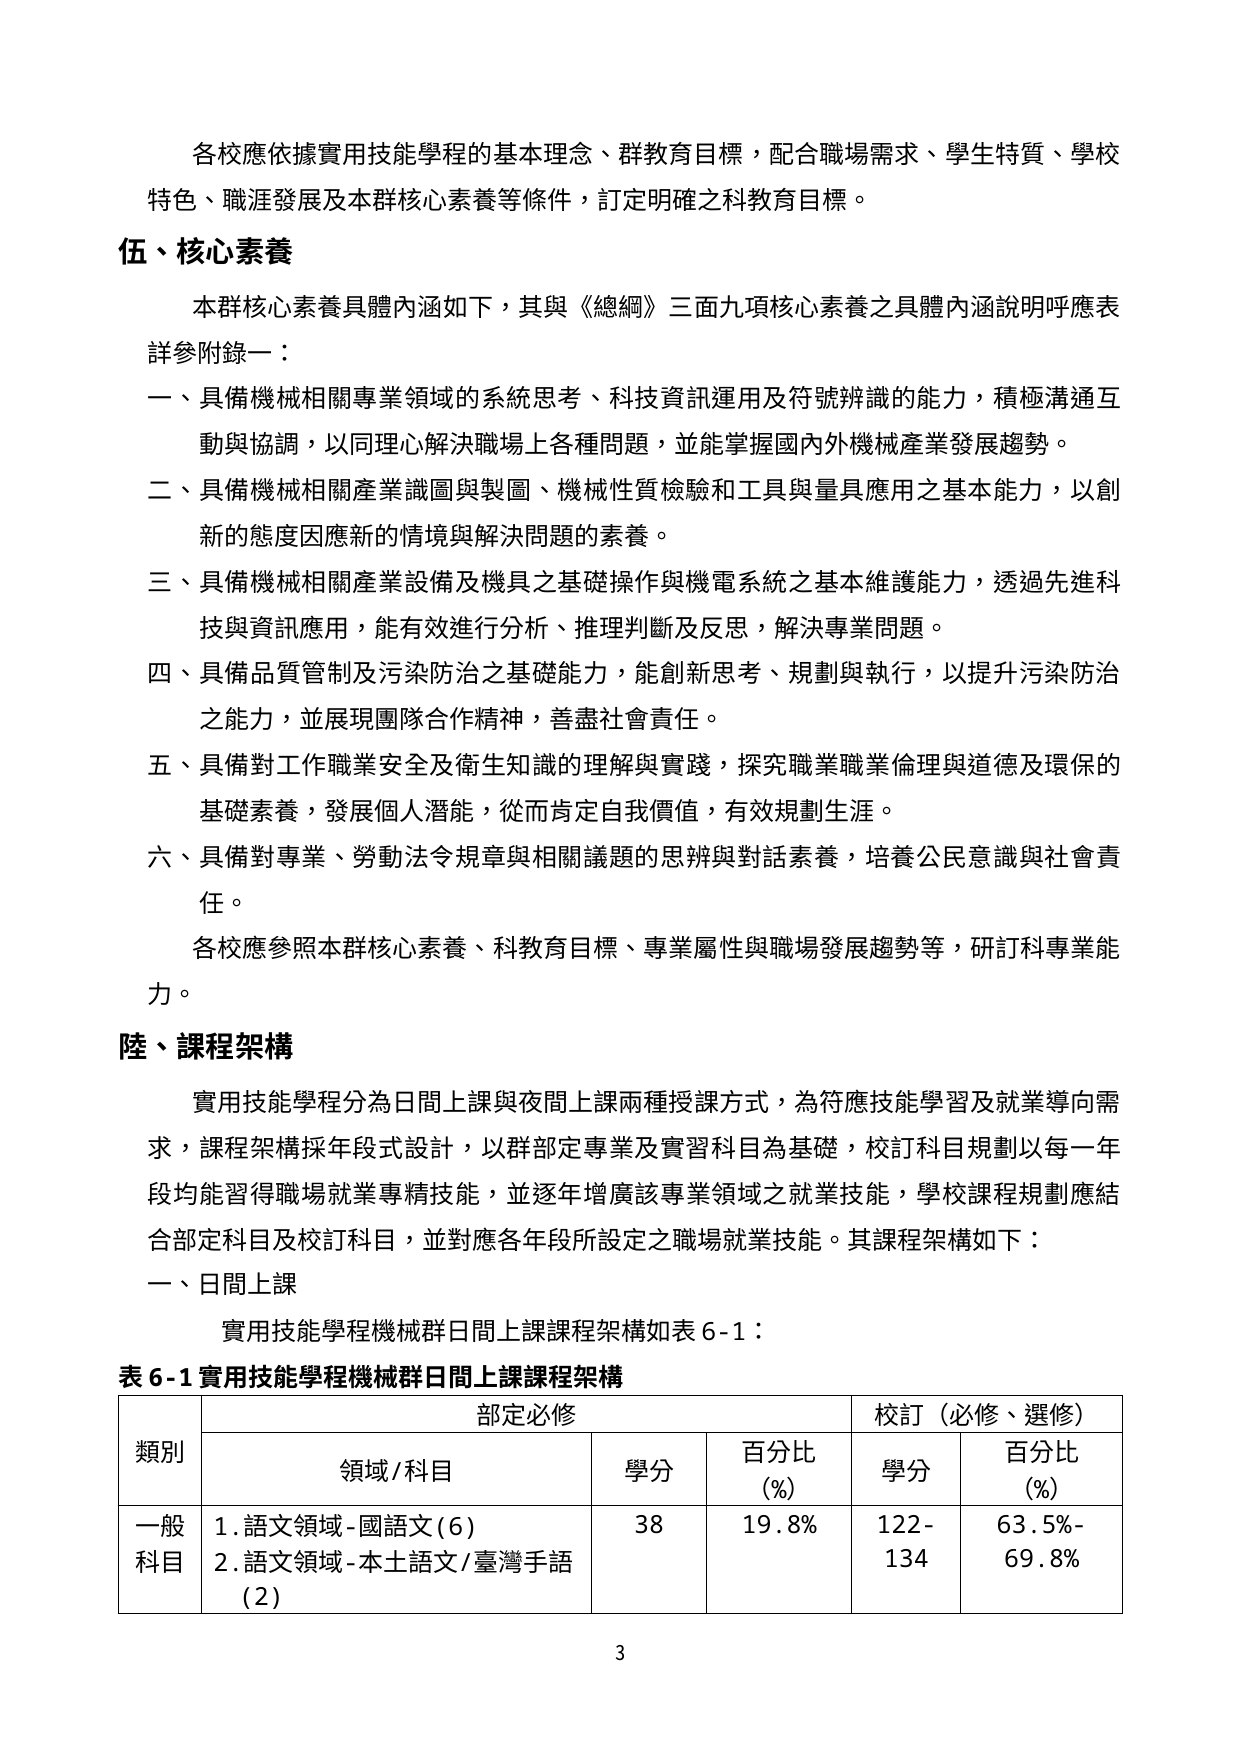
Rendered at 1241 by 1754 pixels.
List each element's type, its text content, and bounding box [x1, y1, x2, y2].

table_header 部定必修 [202, 1396, 851, 1432]
text 陸、課程架構 [118, 1020, 1122, 1066]
text 一、日間上課 [118, 1257, 1122, 1303]
table_cell 百分比（%） [961, 1433, 1122, 1505]
table_cell 1.語文領域-國語文(6) 2.語文領域-本土語文/臺灣手語(2) [202, 1506, 591, 1613]
table_cell 122-134 [852, 1506, 960, 1613]
table_cell 38 [592, 1506, 706, 1613]
text 三、具備機械相關產業設備及機具之基礎操作與機電系統之基本維護能力，透過先進科技與資訊應用，能有效進行分析、推理判斷及反思，解決專業問題。 [148, 554, 1122, 646]
table_cell 學分 [592, 1433, 706, 1505]
text 表6-1實用技能學程機械群日間上課課程架構 [118, 1349, 1124, 1394]
text 五、具備對工作職業安全及衛生知識的理解與實踐，探究職業職業倫理與道德及環保的基礎素養，發展個人潛能，從而肯定自我價值，有效規劃生涯。 [148, 738, 1122, 829]
text 一、具備機械相關專業領域的系統思考、科技資訊運用及符號辨識的能力，積極溝通互動與協調，以同理心解決職場上各種問題，並能掌握國內外機械產業發展趨勢。 [148, 371, 1122, 463]
table_header 校訂（必修、選修） [852, 1396, 1122, 1432]
text 各校應依據實用技能學程的基本理念、群教育目標，配合職場需求、學生特質、學校特色、職涯發展及本群核心素養等條件，訂定明確之科教育目標。 [148, 127, 1122, 219]
text 各校應參照本群核心素養、科教育目標、專業屬性與職場發展趨勢等，研訂科專業能力。 [148, 921, 1122, 1013]
table_cell 百分比（%） [707, 1433, 851, 1505]
table_cell 學分 [852, 1433, 960, 1505]
table_cell 領域/科目 [202, 1433, 591, 1505]
text 實用技能學程分為日間上課與夜間上課兩種授課方式，為符應技能學習及就業導向需求，課程架構採年段式設計，以群部定專業及實習科目為基礎，校訂科目規劃以每一年段均能習得職場就業專精技能，並逐年增廣該專業領域之就業技能，學校課程規劃應結合部定科目及校訂科目，並對應各年段所設定之職場就業技能。其課程架構如下： [148, 1074, 1122, 1257]
table_cell 63.5%-69.8% [961, 1506, 1122, 1613]
table_cell 19.8% [707, 1506, 851, 1613]
text 本群核心素養具體內涵如下，其與《總綱》三面九項核心素養之具體內涵說明呼應表詳參附錄一： [148, 279, 1122, 371]
table_cell 一般科目 [119, 1506, 201, 1613]
text 六、具備對專業、勞動法令規章與相關議題的思辨與對話素養，培養公民意識與社會責任。 [148, 829, 1122, 921]
table_header 類別 [119, 1396, 201, 1505]
text 四、具備品質管制及污染防治之基礎能力，能創新思考、規劃與執行，以提升污染防治之能力，並展現團隊合作精神，善盡社會責任。 [148, 646, 1122, 738]
text 伍、核心素養 [118, 226, 1122, 272]
text 二、具備機械相關產業識圖與製圖、機械性質檢驗和工具與量具應用之基本能力，以創新的態度因應新的情境與解決問題的素養。 [148, 463, 1122, 554]
text 實用技能學程機械群日間上課課程架構如表6-1： [177, 1303, 1124, 1349]
